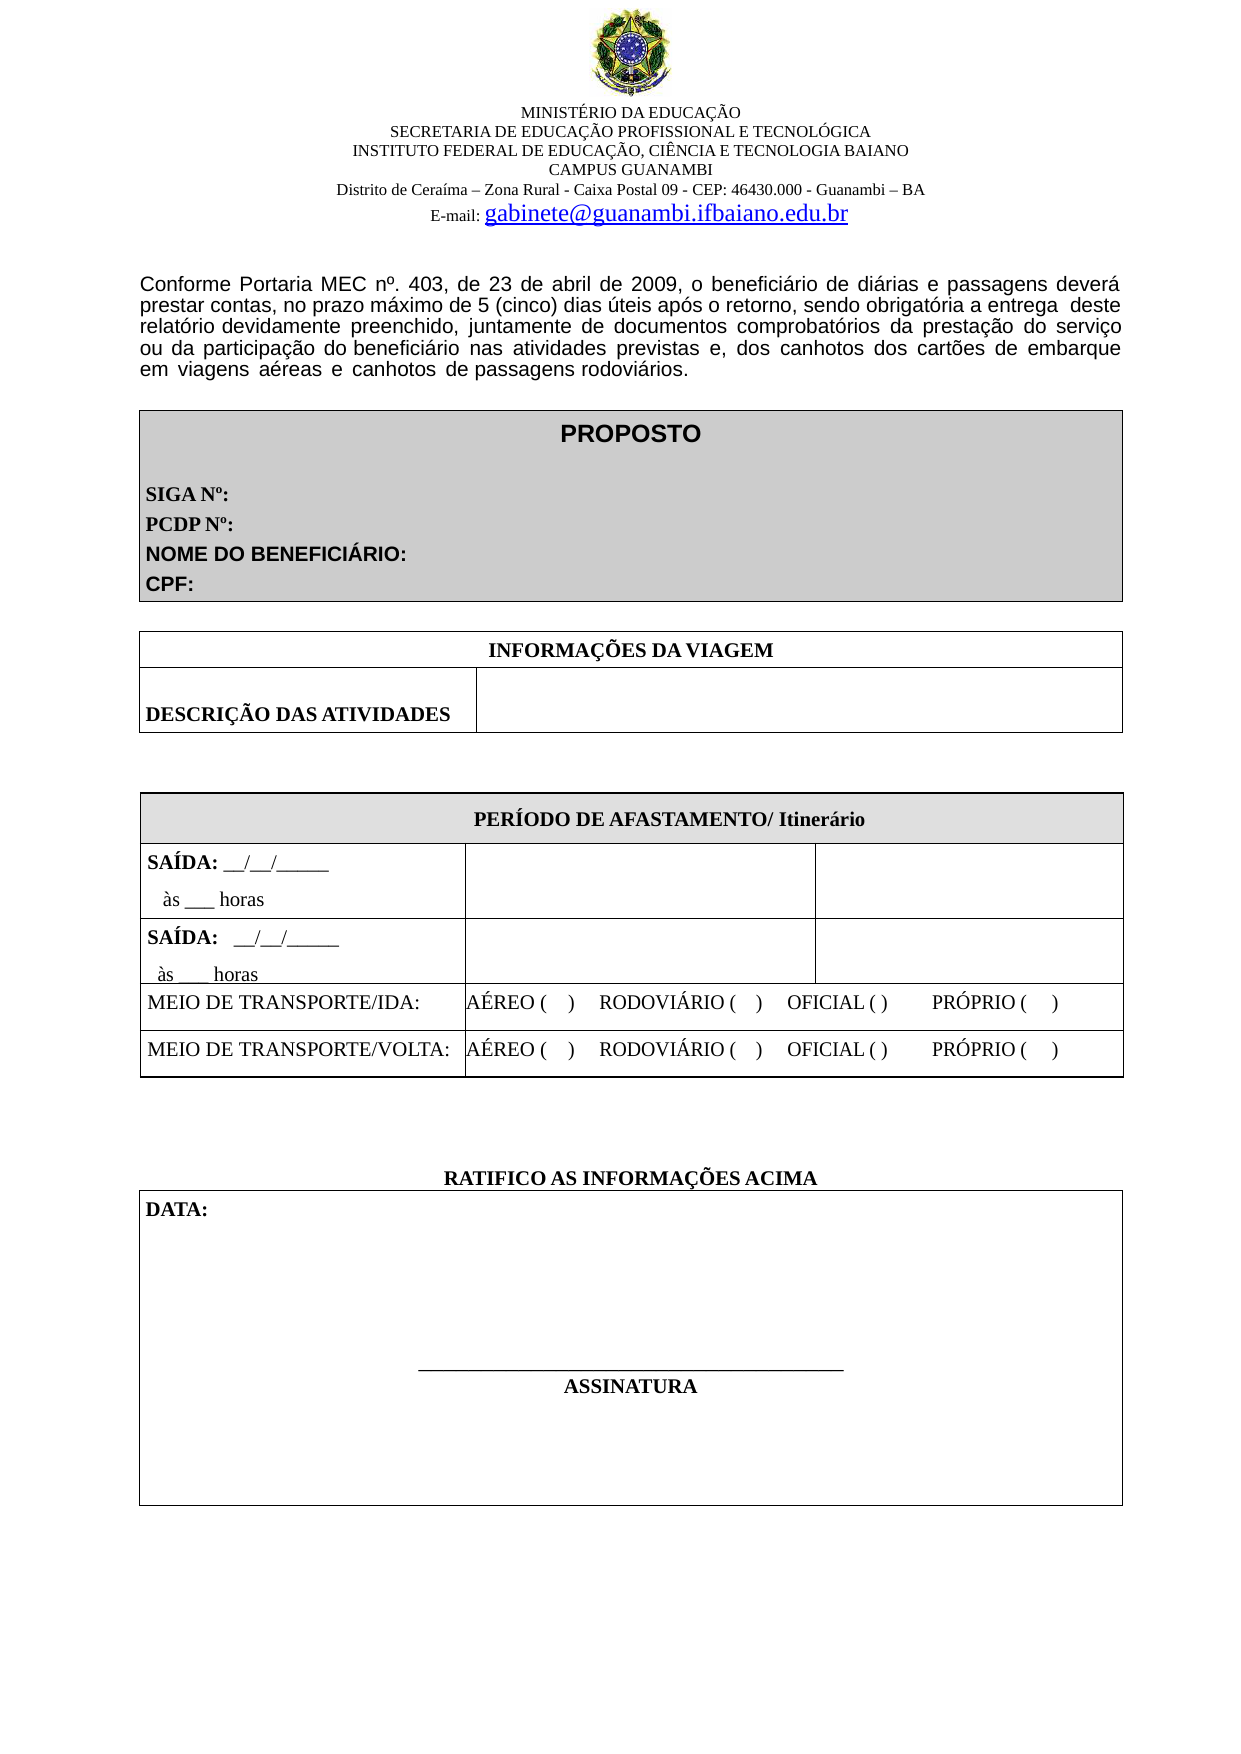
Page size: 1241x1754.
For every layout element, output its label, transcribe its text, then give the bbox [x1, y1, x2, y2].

table_cell [466, 844, 815, 918]
table_cell [816, 919, 1123, 982]
table_header PROPOSTO SIGA Nº: PCDP Nº: NOME DO BENEFICIÁRIO: CPF: [140, 411, 1122, 601]
table_cell [466, 919, 815, 982]
table_cell SAÍDA: __/__/_____ às ___ horas [141, 844, 465, 918]
text Conforme Portaria MEC nº. 403, de 23 de abril de 2009, o beneficiário de diárias e passagens deverá prestar contas, no prazo máximo de 5 (cinco) dias úteis após o retorno, sendo obrigatória a entrega deste relatório devidamente preenchido, juntamente de documentos comprobatórios da prestação do serviço ou da participação do beneficiário nas atividades previstas e, dos canhotos dos cartões de embarque em viagens aéreas e canhotos de passagens rodoviários. [139, 274, 1122, 380]
table_cell SAÍDA: __/__/_____ às ___ horas [141, 919, 465, 982]
table_header INFORMAÇÕES DA VIAGEM [140, 632, 1122, 667]
table_cell [816, 844, 1123, 918]
table_cell AÉREO ( ) RODOVIÁRIO ( ) OFICIAL ( ) PRÓPRIO ( ) [466, 984, 1123, 1029]
table_cell MEIO DE TRANSPORTE/VOLTA: [141, 1031, 465, 1076]
table_header DATA: __________________________________ ASSINATURA [140, 1191, 1122, 1505]
text RATIFICO AS INFORMAÇÕES ACIMA [139, 1166, 1122, 1190]
table_cell DESCRIÇÃO DAS ATIVIDADES [140, 668, 476, 732]
table_cell [477, 668, 1122, 732]
table_header PERÍODO DE AFASTAMENTO/ Itinerário [141, 794, 1123, 843]
table_cell AÉREO ( ) RODOVIÁRIO ( ) OFICIAL ( ) PRÓPRIO ( ) [466, 1031, 1123, 1076]
table_cell MEIO DE TRANSPORTE/IDA: [141, 984, 465, 1029]
